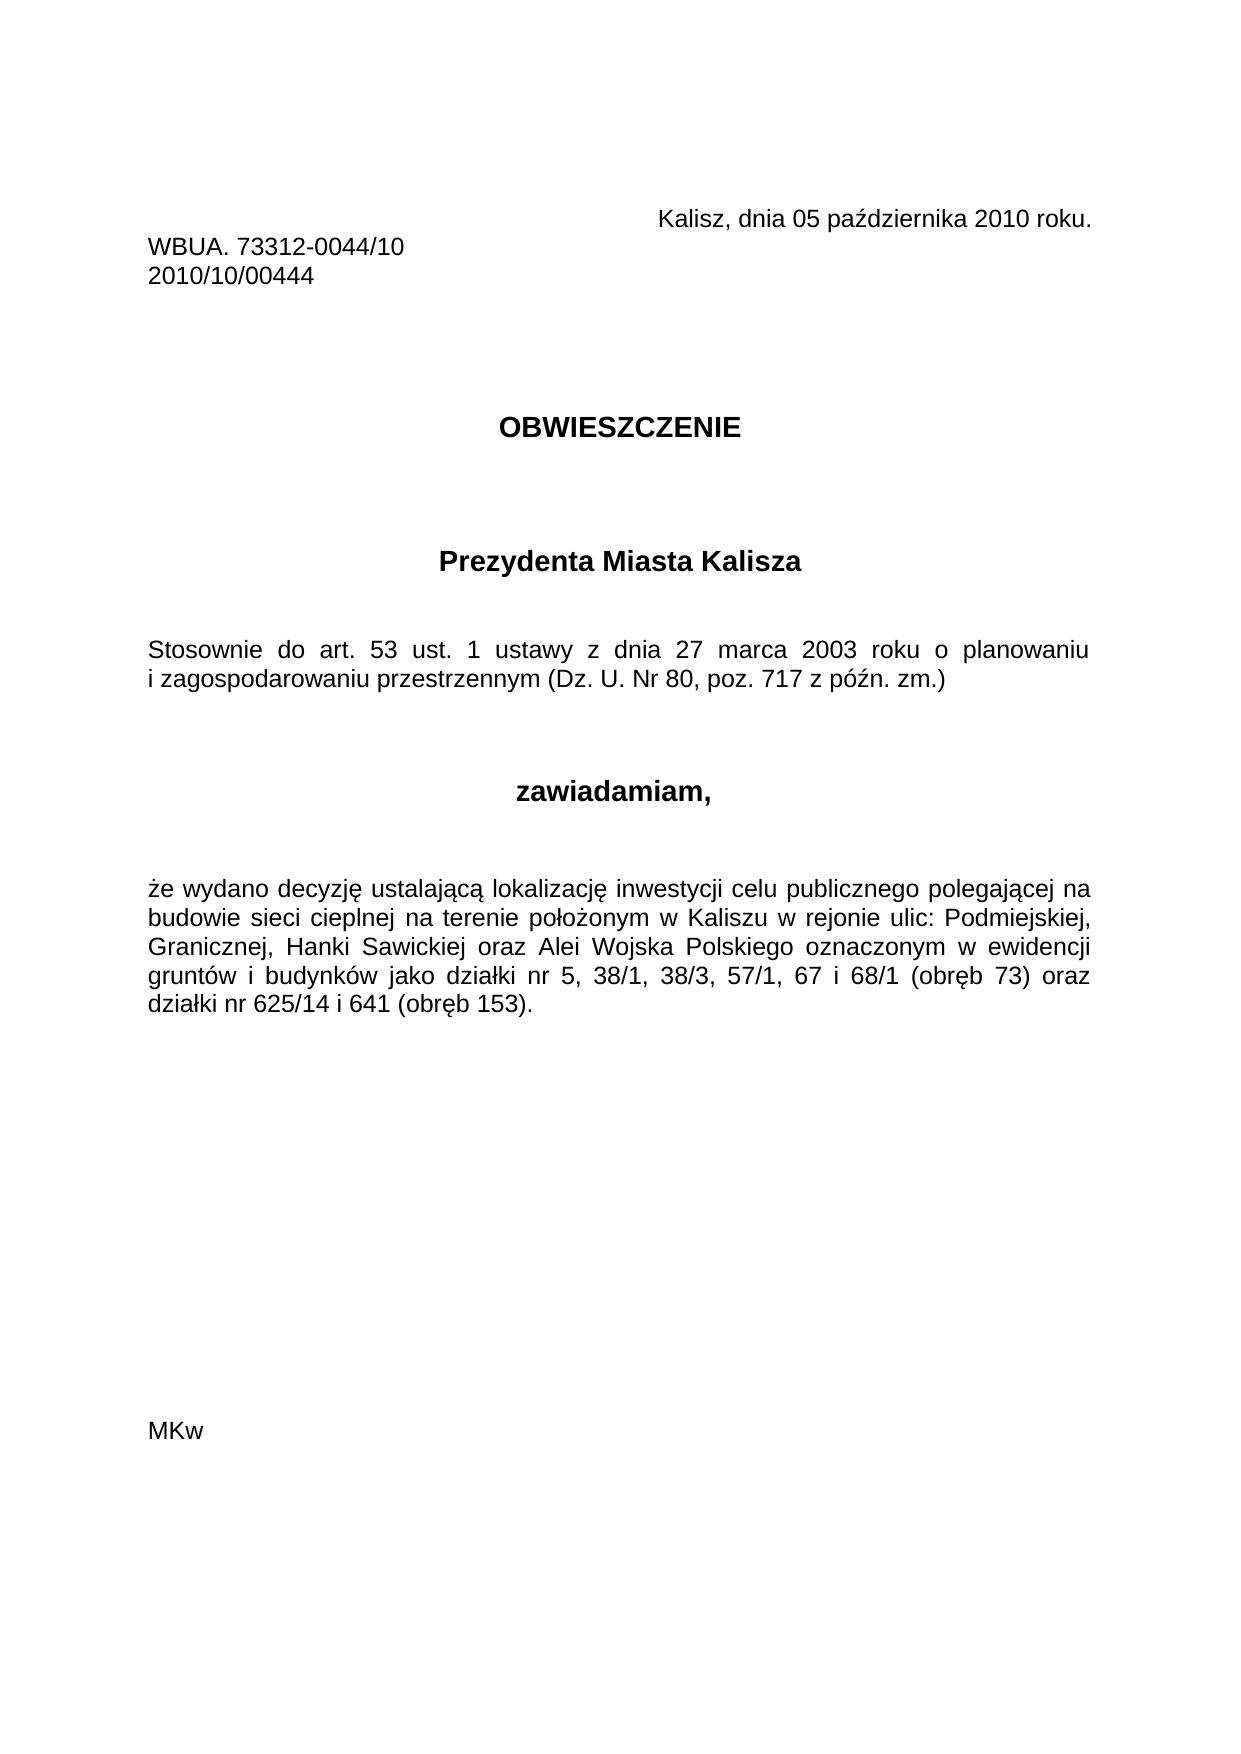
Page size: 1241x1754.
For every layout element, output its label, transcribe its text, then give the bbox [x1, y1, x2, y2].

text zawiadamiam, [148, 774, 1079, 807]
text Stosownie do art. 53 ust. 1 ustawy z dnia 27 marca 2003 roku o planowaniu i zagospodarowaniu przestrzennym (Dz. U. Nr 80, poz. 717 z późn. zm.) [148, 635, 1091, 692]
text MKw [148, 1416, 1092, 1445]
text WBUA. 73312-0044/10 [148, 232, 1092, 261]
text Kalisz, dnia 05 października 2010 roku. [148, 204, 1092, 232]
subtitle Prezydenta Miasta Kalisza [148, 544, 1092, 577]
text że wydano decyzję ustalającą lokalizację inwestycji celu publicznego polegającej na budowie sieci cieplnej na terenie położonym w Kaliszu w rejonie ulic: Podmiejskiej, Granicznej, Hanki Sawickiej oraz Alei Wojska Polskiego oznaczonym w ewidencji gruntów i budynków jako działki nr 5, 38/1, 38/3, 57/1, 67 i 68/1 (obręb 73) oraz działki nr 625/14 i 641 (obręb 153). [148, 874, 1092, 1018]
text 2010/10/00444 [148, 261, 1092, 290]
text OBWIESZCZENIE [148, 410, 1092, 443]
